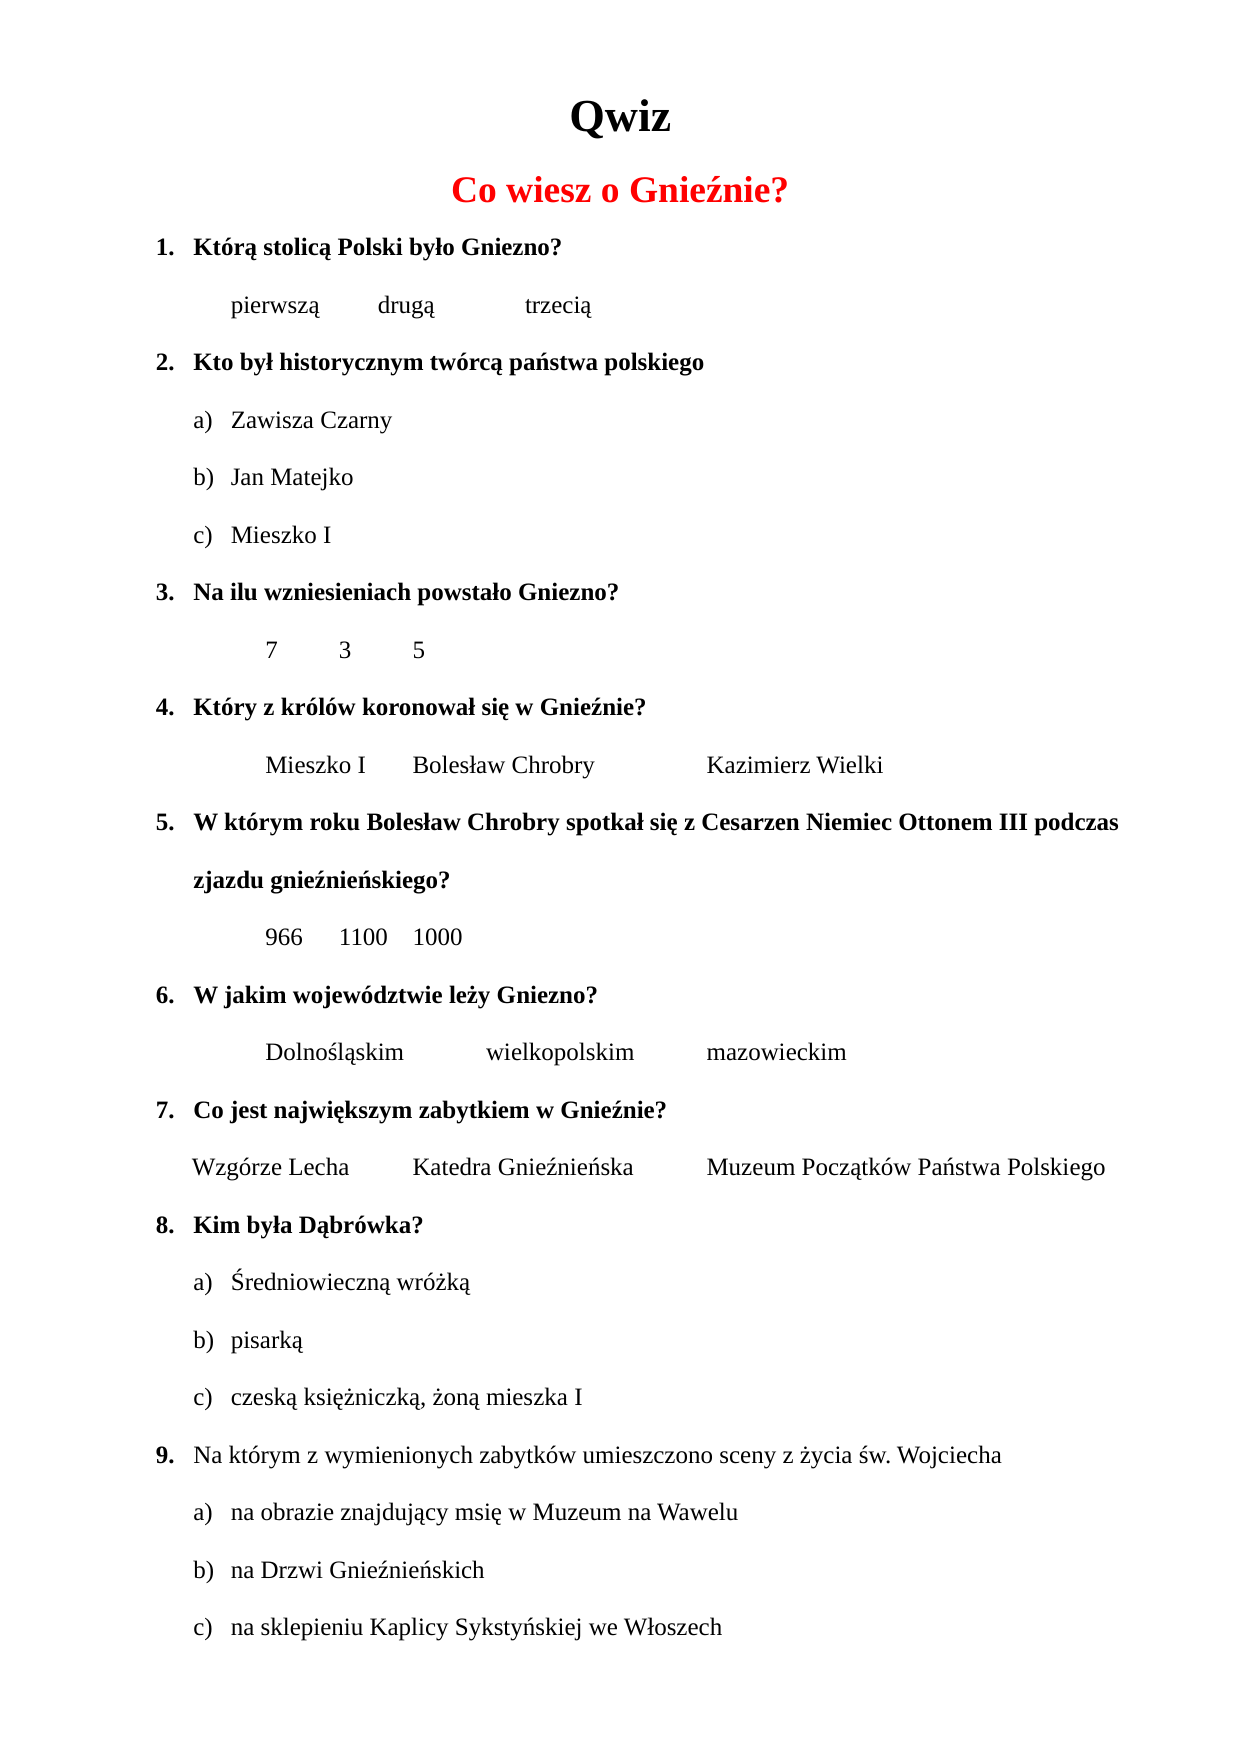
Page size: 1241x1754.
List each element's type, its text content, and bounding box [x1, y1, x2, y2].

list na obrazie znajdujący msię w Muzeum na Wawelu [193, 1497, 1122, 1526]
text Qwiz [118, 88, 1122, 141]
text Dolnośląskim wielkopolskim mazowieckim [118, 1037, 1122, 1066]
list Co jest największym zabytkiem w Gnieźnie? [156, 1095, 1122, 1123]
list Na którym z wymienionych zabytków umieszczono sceny z życia św. Wojciecha [156, 1440, 1122, 1468]
list Który z królów koronował się w Gnieźnie? [156, 692, 1122, 721]
list czeską księżniczką, żoną mieszka I [193, 1382, 1122, 1411]
list pisarką [193, 1325, 1122, 1353]
list Jan Matejko [193, 462, 1122, 491]
list Zawisza Czarny [193, 405, 1122, 433]
list na Drzwi Gnieźnieńskich [193, 1555, 1122, 1583]
list na sklepieniu Kaplicy Sykstyńskiej we Włoszech [193, 1612, 1122, 1641]
list W którym roku Bolesław Chrobry spotkał się z Cesarzen Niemiec Ottonem III podczas zjazdu gnieźnieńskiego? [156, 807, 1122, 893]
list Średniowieczną wróżką [193, 1267, 1122, 1296]
text Wzgórze Lecha Katedra Gnieźnieńska Muzeum Początków Państwa Polskiego [118, 1152, 1122, 1181]
text Mieszko I Bolesław Chrobry Kazimierz Wielki [118, 750, 1122, 778]
list pierwszą drugą trzecią [193, 290, 1122, 318]
text 966 1100 1000 [118, 922, 1122, 951]
list Kto był historycznym twórcą państwa polskiego [156, 347, 1122, 376]
list Mieszko I [193, 520, 1122, 548]
list Kim była Dąbrówka? [156, 1210, 1122, 1238]
list Na ilu wzniesieniach powstało Gniezno? [156, 577, 1122, 606]
text Co wiesz o Gnieźnie? [118, 168, 1122, 211]
list Którą stolicą Polski było Gniezno? [156, 232, 1122, 261]
list W jakim województwie leży Gniezno? [156, 980, 1122, 1008]
text 7 3 5 [118, 635, 1122, 663]
